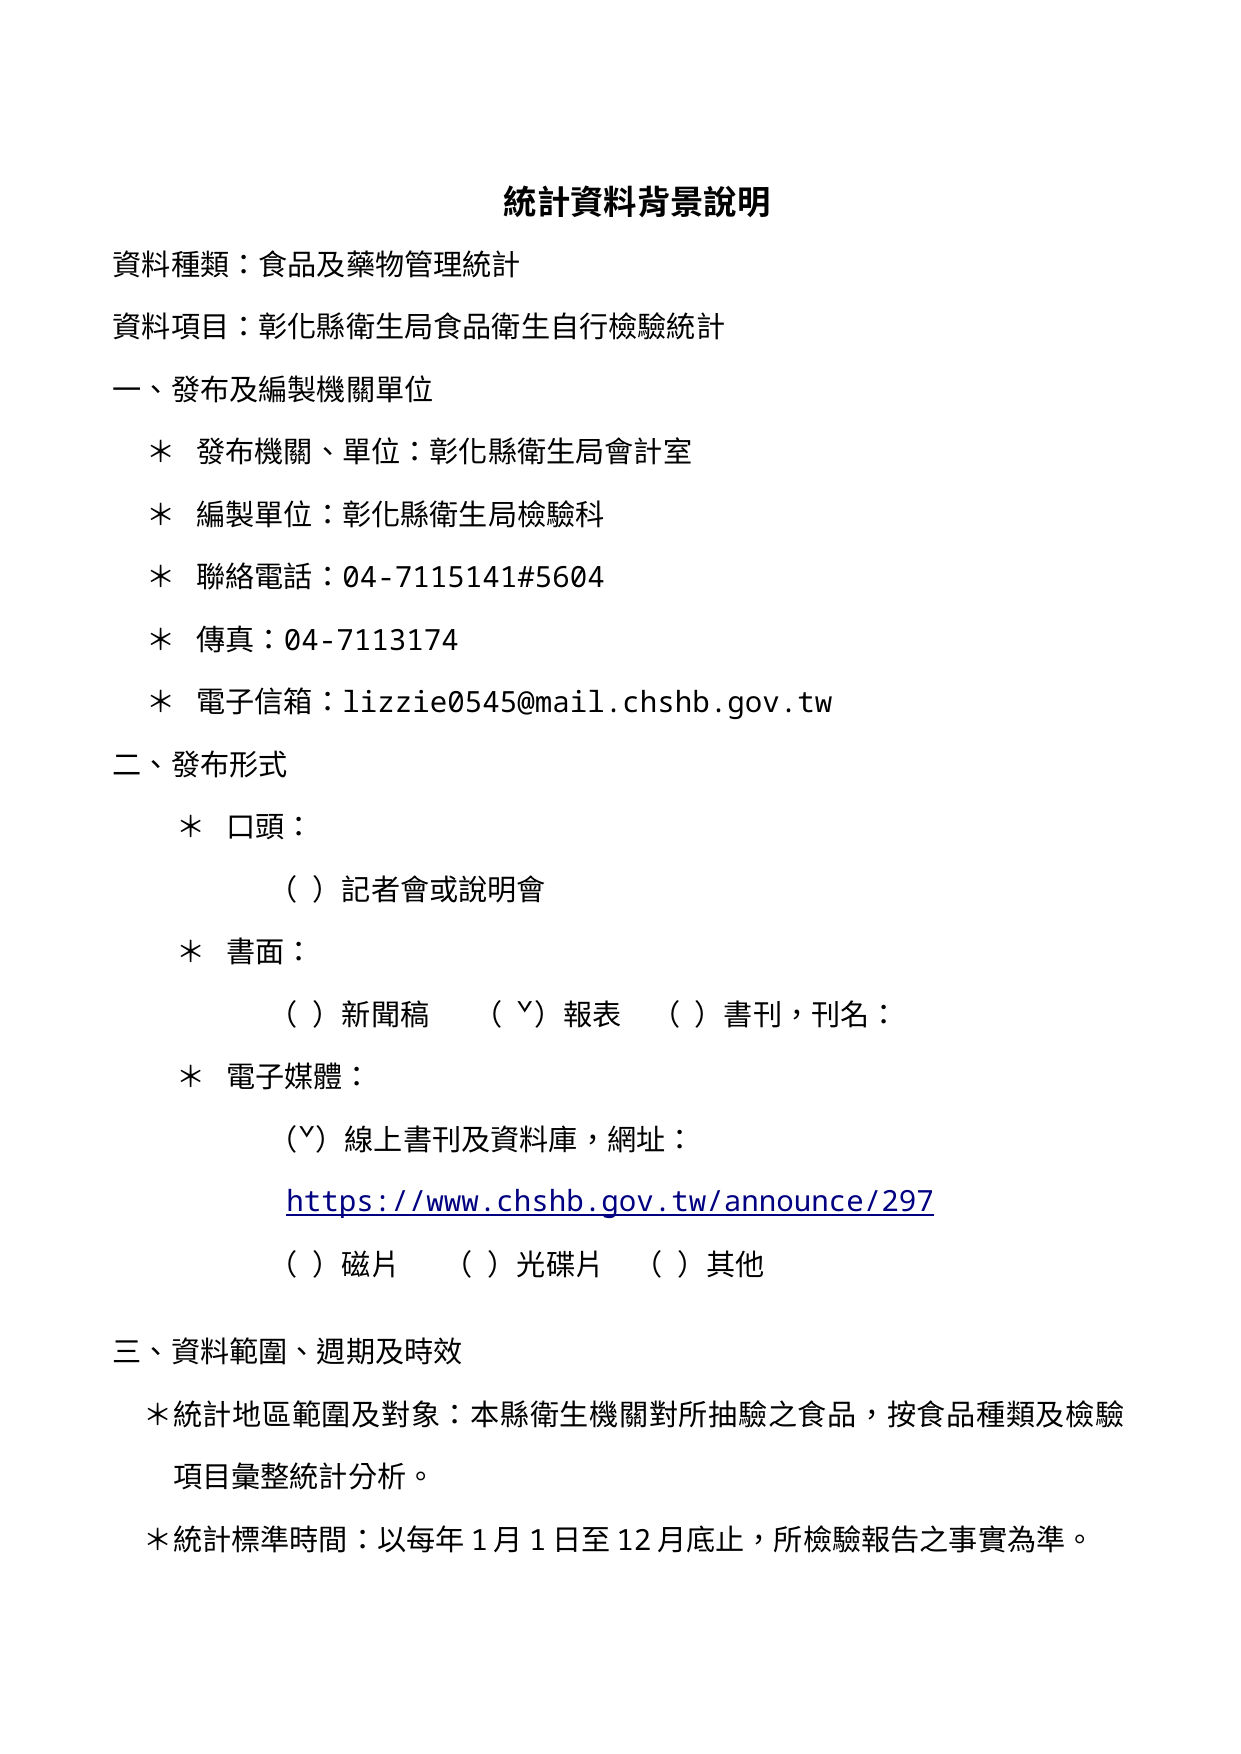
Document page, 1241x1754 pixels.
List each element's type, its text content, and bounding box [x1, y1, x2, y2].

list 傳真：04-7113174 [146, 596, 1128, 658]
text （ ）新聞稿 （ ˇ）報表 （ ）書刊，刊名： [146, 971, 1128, 1033]
list 電子媒體： [176, 1033, 1128, 1096]
text （ˇ）線上書刊及資料庫，網址： [146, 1096, 1162, 1158]
text https://www.chshb.gov.tw/announce/297 [146, 1158, 1162, 1221]
text 資料種類：食品及藥物管理統計 [112, 221, 1128, 283]
text 統計資料背景說明 [146, 158, 1128, 221]
list 聯絡電話：04-7115141#5604 [146, 533, 1128, 596]
list 統計標準時間：以每年1月1日至12月底止，所檢驗報告之事實為準。 [143, 1496, 1128, 1558]
text 三、資料範圍、週期及時效 [112, 1308, 1128, 1371]
list 電子信箱：lizzie0545@mail.chshb.gov.tw [146, 658, 1128, 721]
text 資料項目：彰化縣衛生局食品衛生自行檢驗統計 [112, 283, 1128, 346]
list 統計地區範圍及對象：本縣衛生機關對所抽驗之食品，按食品種類及檢驗項目彙整統計分析。 [143, 1371, 1128, 1496]
list 口頭： [176, 783, 1128, 846]
list 書面： [176, 908, 1128, 971]
list 編製單位：彰化縣衛生局檢驗科 [146, 471, 1128, 533]
text （ ）磁片 （ ）光碟片 （ ）其他 [146, 1221, 1162, 1283]
text （ ）記者會或說明會 [146, 846, 1128, 908]
text 二、發布形式 [112, 721, 1128, 783]
text 一、發布及編製機關單位 [112, 346, 1128, 408]
list 發布機關、單位：彰化縣衛生局會計室 [146, 408, 1128, 471]
